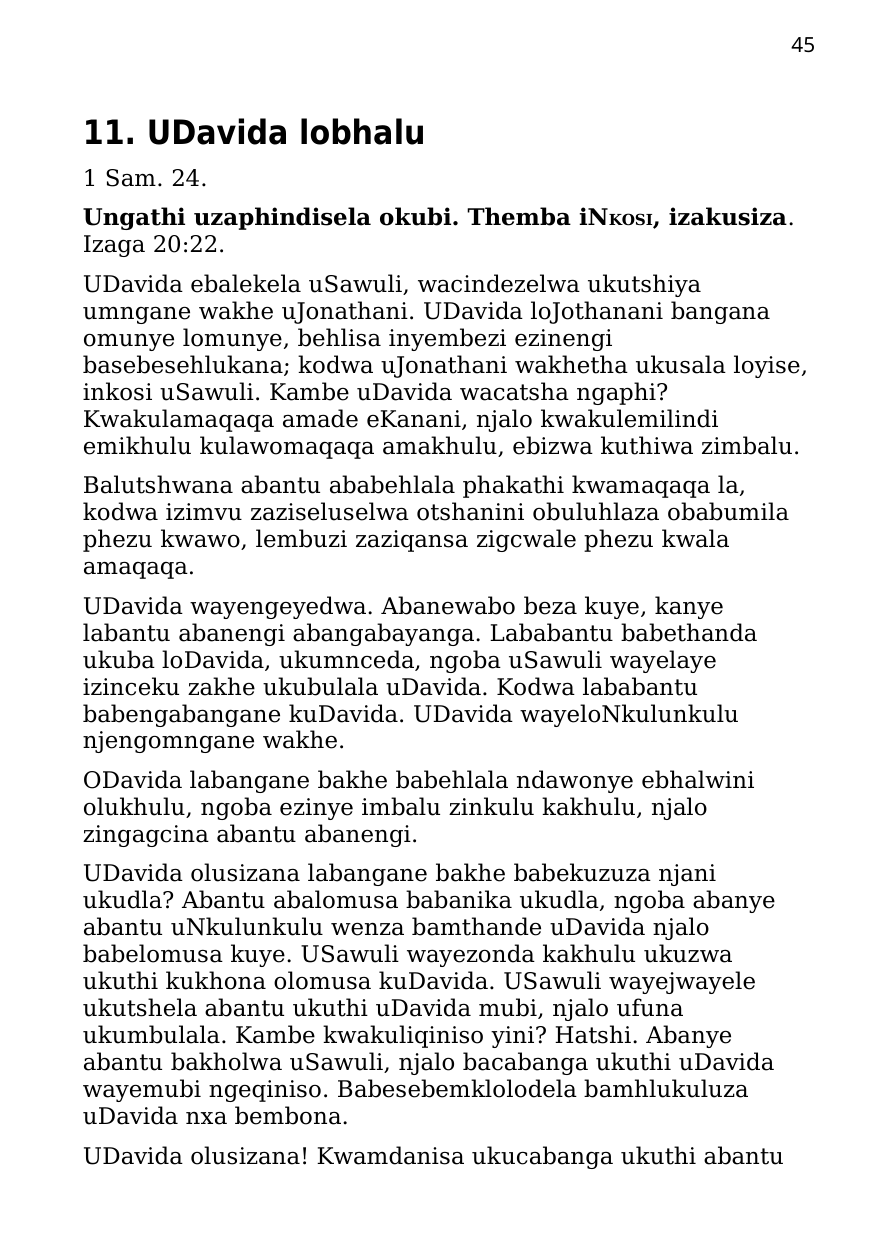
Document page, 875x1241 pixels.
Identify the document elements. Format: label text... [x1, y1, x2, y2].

text Ungathi uzaphindisela okubi. Themba iNkosi, izakusiza. Izaga 20:22. [83, 204, 815, 258]
text UDavida olusizana labangane bakhe babekuzuza njani ukudla? Abantu abalomusa babanika ukudla, ngoba abanye abantu uNkulunkulu wenza bamthande uDavida njalo babelomusa kuye. USawuli wayezonda kakhulu ukuzwa ukuthi kukhona olomusa kuDavida. USawuli wayejwayele ukutshela abantu ukuthi uDavida mubi, njalo ufuna ukumbulala. Kambe kwakuliqiniso yini? Hatshi. Abanye abantu bakholwa uSawuli, njalo bacabanga ukuthi uDavida wayemubi ngeqiniso. Babesebemklolodela bamhlukuluza uDavida nxa bembona. [83, 860, 815, 1130]
text 1 Sam. 24. [83, 165, 815, 192]
text ODavida labangane bakhe babehlala ndawonye ebhalwini olukhulu, ngoba ezinye imbalu zinkulu kakhulu, njalo zingagcina abantu abanengi. [83, 767, 815, 848]
text UDavida ebalekela uSawuli, wacindezelwa ukutshiya umngane wakhe uJonathani. UDavida loJothanani bangana omunye lomunye, behlisa inyembezi ezinengi basebesehlukana; kodwa uJonathani wakhetha ukusala loyise, inkosi uSawuli. Kambe uDavida wacatsha ngaphi? Kwakulamaqaqa amade eKanani, njalo kwakulemilindi emikhulu kulawomaqaqa amakhulu, ebizwa kuthiwa zimbalu. [83, 271, 815, 460]
text Balutshwana abantu ababehlala phakathi kwamaqaqa la, kodwa izimvu zaziseluselwa otshanini obuluhlaza obabumila phezu kwawo, lembuzi zaziqansa zigcwale phezu kwala amaqaqa. [83, 472, 815, 580]
subtitle 11. UDavida lobhalu [83, 113, 815, 152]
text UDavida wayengeyedwa. Abanewabo beza kuye, kanye labantu abanengi abangabayanga. Lababantu babethanda ukuba loDavida, ukumnceda, ngoba uSawuli wayelaye izinceku zakhe ukubulala uDavida. Kodwa lababantu babengabangane kuDavida. UDavida wayeloNkulunkulu njengomngane wakhe. [83, 593, 815, 754]
text UDavida olusizana! Kwamdanisa ukucabanga ukuthi abantu [83, 1143, 815, 1170]
